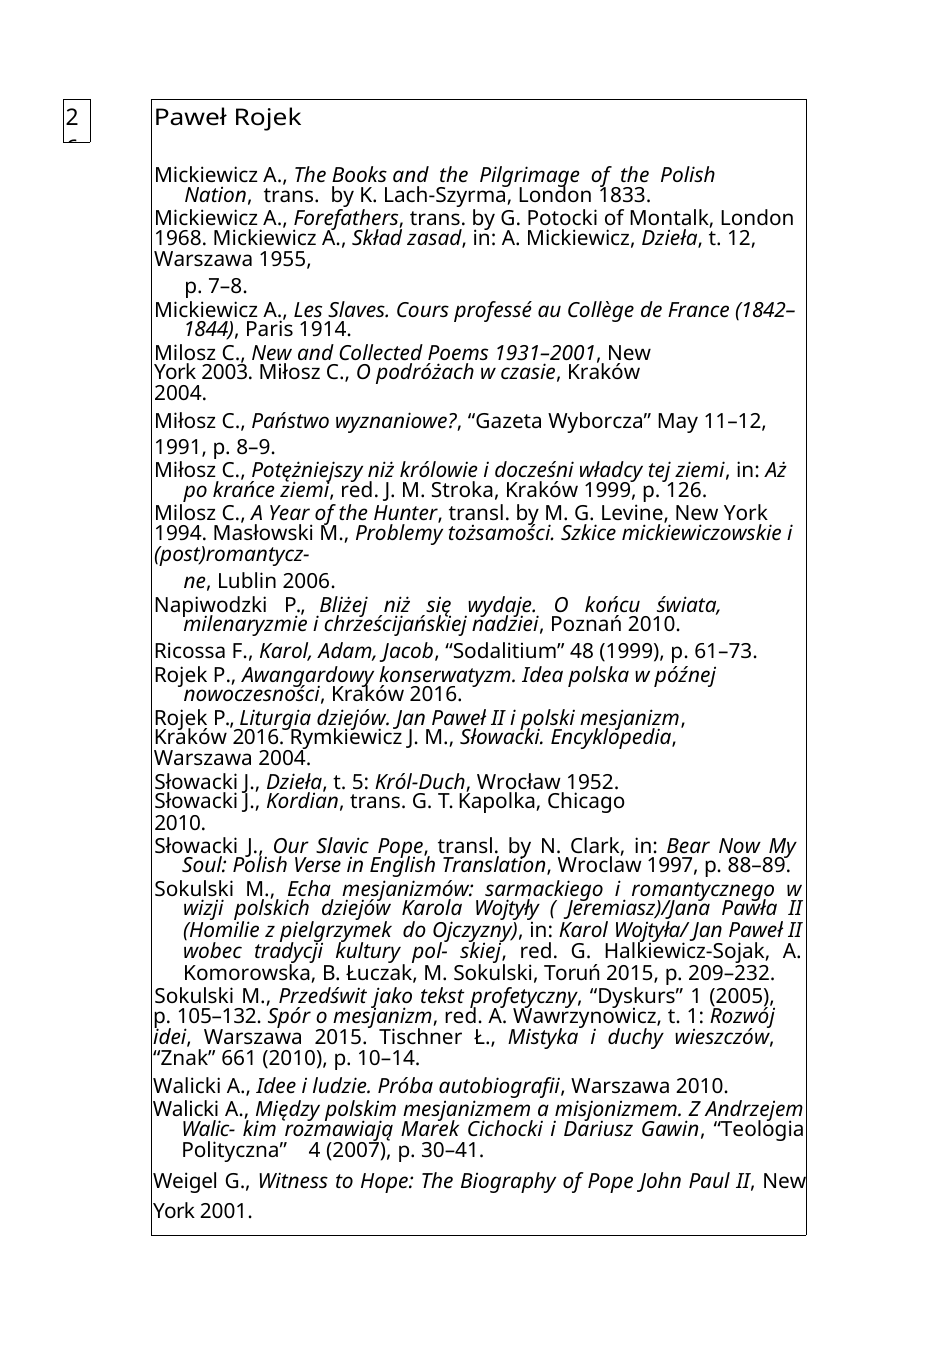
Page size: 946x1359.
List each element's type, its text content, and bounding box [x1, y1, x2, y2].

text Weigel G., Witness to Hope: The Biography of Pope John Paul II, New York 2001. [153, 1163, 806, 1225]
text Miłosz C., Państwo wyznaniowe?, “Gazeta Wyborcza” May 11–12, 1991, p. 8–9. [154, 407, 806, 460]
text Walicki A., Idee i ludzie. Próba autobiografii, Warszawa 2010. [153, 1072, 806, 1099]
text Rojek P., Liturgia dziejów. Jan Paweł II i polski mesjanizm, Kraków 2016. Rymkiewicz J. M., Słowacki. Encyklopedia, Warszawa 2004. [153, 708, 759, 772]
text Słowacki J., Our Slavic Pope, transl. by N. Clark, in: Bear Now My Soul: Polish Verse in English Translation, Wroclaw 1997, p. 88–89. [154, 836, 796, 879]
text Napiwodzki P., Bliżej niż się wydaje. O końcu świata, milenaryzmie i chrześcijańskiej nadziei, Poznań 2010. [154, 595, 792, 638]
text Milosz C., New and Collected Poems 1931–2001, New York 2003. Miłosz C., O podróżach w czasie, Kraków 2004. [154, 343, 676, 407]
text p. 7–8. [184, 273, 806, 299]
text Sokulski M., Echa mesjanizmów: sarmackiego i romantycznego w wizji polskich dziejów Karola Wojtyły ( Jeremiasz)/Jana Pawła II (Homilie z pielgrzymek do Ojczyzny), in: Karol Wojtyła/ Jan Paweł II wobec tradycji kultury pol- skiej, red. G. Halkiewicz-Sojak, A. Komorowska, B. Łuczak, M. Sokulski, Toruń 2015, p. 209–232. [154, 879, 802, 986]
text Milosz C., A Year of the Hunter, transl. by M. G. Levine, New York 1994. Masłowski M., Problemy tożsamości. Szkice mickiewiczowskie i (post)romantycz- [154, 504, 804, 568]
text Walicki A., Między polskim mesjanizmem a misjonizmem. Z Andrzejem Walic- kim rozmawiają Marek Cichocki i Dariusz Gawin, “Teologia Polityczna” 4 (2007), p. 30–41. [153, 1099, 804, 1163]
text ne, Lublin 2006. [183, 568, 806, 594]
text Paweł Rojek [153, 101, 806, 132]
text Rojek P., Awangardowy konserwatyzm. Idea polska w późnej nowoczesności, Kraków 2016. [153, 665, 806, 708]
text Ricossa F., Karol, Adam, Jacob, “Sodalitium” 48 (1999), p. 61–73. [153, 638, 806, 664]
text Miłosz C., Potężniejszy niż królowie i docześni władcy tej ziemi, in: Aż po krańce ziemi, red. J. M. Stroka, Kraków 1999, p. 126. [154, 461, 805, 503]
text Mickiewicz A., Forefathers, trans. by G. Potocki of Montalk, London 1968. Mickiewicz A., Skład zasad, in: A. Mickiewicz, Dzieła, t. 12, Warszawa 1955, [154, 209, 806, 273]
text Mickiewicz A., The Books and the Pilgrimage of the Polish Nation, trans. by K. Lach-Szyrma, London 1833. [154, 166, 792, 208]
text Mickiewicz A., Les Slaves. Cours professé au Collège de France (1842–1844), Paris 1914. [154, 300, 797, 343]
text 26 [65, 101, 90, 142]
text Słowacki J., Dzieła, t. 5: Król-Duch, Wrocław 1952. Słowacki J., Kordian, trans. G. T. Kapolka, Chicago 2010. [154, 772, 638, 836]
text Sokulski M., Przedświt jako tekst profetyczny, “Dyskurs” 1 (2005), p. 105–132. Spór o mesjanizm, red. A. Wawrzynowicz, t. 1: Rozwój idei, Warszawa 2015. Tischner Ł., Mistyka i duchy wieszczów, “Znak” 661 (2010), p. 10–14. [153, 987, 775, 1072]
